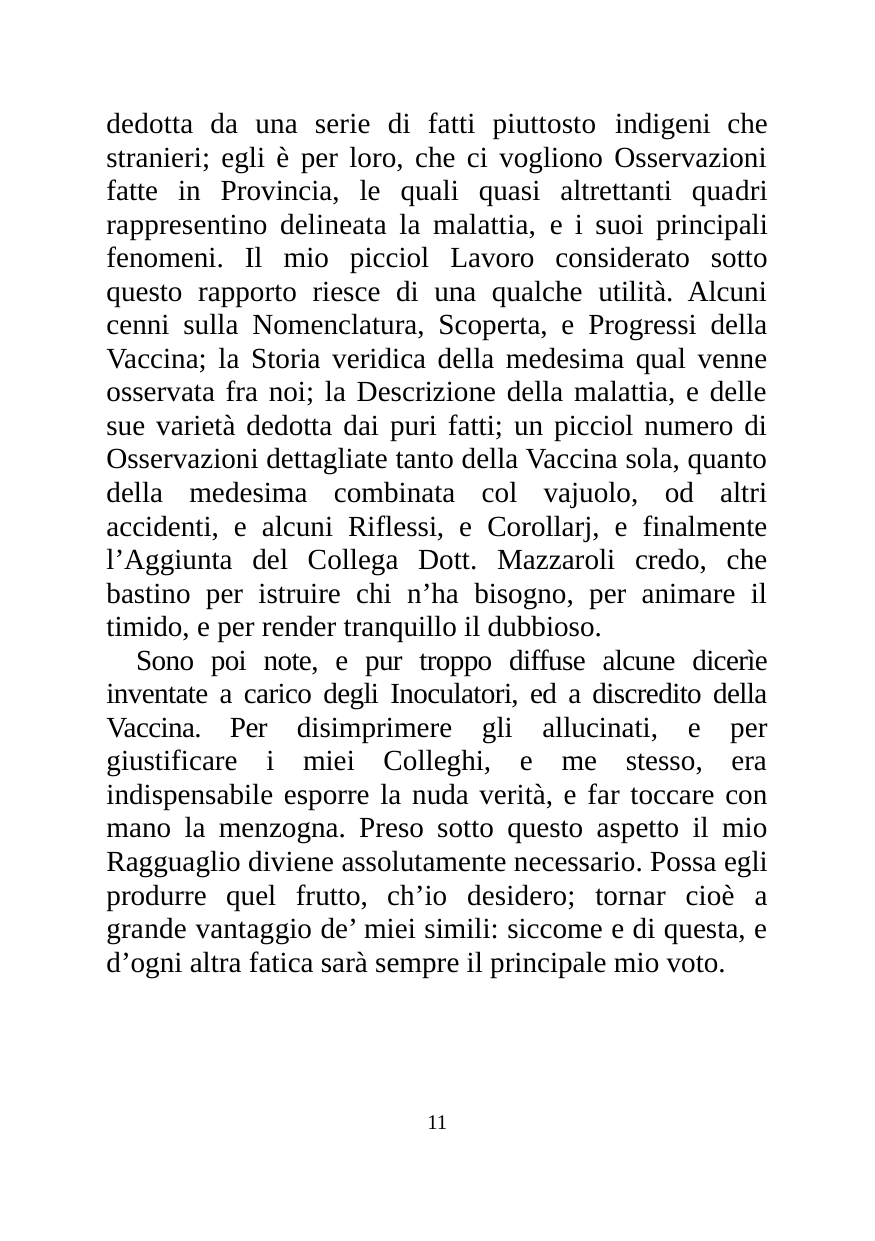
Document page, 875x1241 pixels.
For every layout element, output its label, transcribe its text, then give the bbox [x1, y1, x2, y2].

text dedotta da una serie di fatti piuttosto indigeni che stranieri; egli è per loro, che ci vogliono Osservazioni fatte in Provincia, le quali quasi altrettanti quadri rappresentino delineata la malattia, e i suoi principali fenomeni. Il mio picciol Lavoro considerato sotto questo rapporto riesce di una qualche utilità. Alcuni cenni sulla Nomenclatura, Scoperta, e Progressi della Vaccina; la Storia veridica della medesima qual venne osservata fra noi; la Descrizione della malattia, e delle sue varietà dedotta dai puri fatti; un picciol numero di Osservazioni dettagliate tanto della Vaccina sola, quanto della medesima combinata col vajuolo, od altri accidenti, e alcuni Riflessi, e Corollarj, e finalmente l’Aggiunta del Collega Dott. Mazzaroli credo, che bastino per istruire chi n’ha bisogno, per animare il timido, e per render tranquillo il dubbioso. [106, 106, 768, 643]
text Sono poi note, e pur troppo diffuse alcune dicerìe inventate a carico degli Inoculatori, ed a discredito della Vaccina. Per disimprimere gli allucinati, e per giustificare i miei Colleghi, e me stesso, era indispensabile esporre la nuda verità, e far toccare con mano la menzogna. Preso sotto questo aspetto il mio Ragguaglio diviene assolutamente necessario. Possa egli produrre quel frutto, ch’io desidero; tornar cioè a grande vantaggio de’ miei simili: siccome e di questa, e d’ogni altra fatica sarà sempre il principale mio voto. [106, 643, 768, 978]
